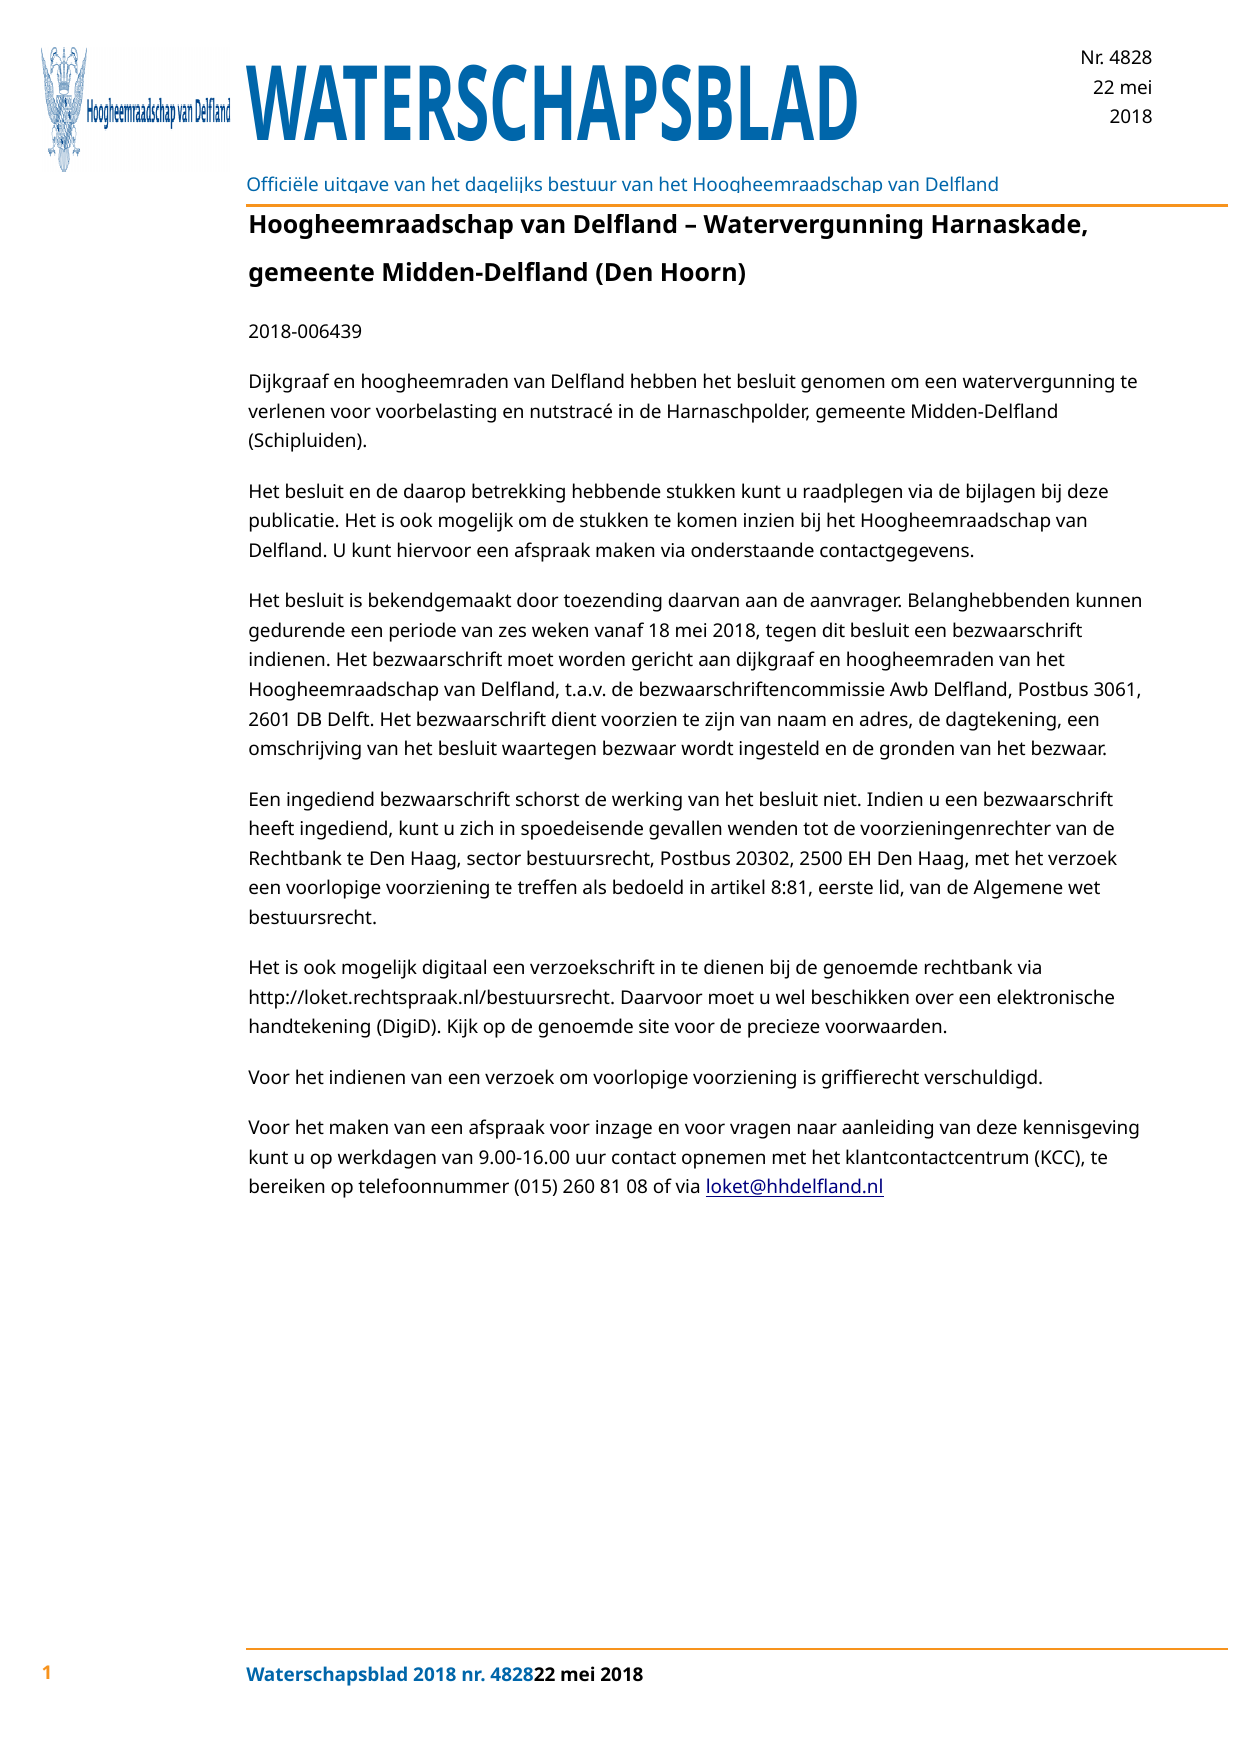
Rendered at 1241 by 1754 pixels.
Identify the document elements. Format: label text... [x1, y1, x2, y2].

text 2018-006439 [248, 318, 1152, 344]
text Voor het maken van een afspraak voor inzage en voor vragen naar aanleiding van deze kennisgeving kunt u op werkdagen van 9.00-16.00 uur contact opnemen met het klantcontactcentrum (KCC), te bereiken op telefoonnummer (015) 260 81 08 of via loket@hhdelfland.nl [248, 1114, 1152, 1199]
text Het is ook mogelijk digitaal een verzoekschrift in te dienen bij de genoemde rechtbank via http://loket.rechtspraak.nl/bestuursrecht. Daarvoor moet u wel beschikken over een elektronische handtekening (DigiD). Kijk op de genoemde site voor de precieze voorwaarden. [248, 954, 1152, 1039]
text Hoogheemraadschap van Delfland – Watervergunning Harnaskade, gemeente Midden-Delfland (Den Hoorn) [248, 207, 1152, 288]
text Een ingediend bezwaarschrift schorst de werking van het besluit niet. Indien u een bezwaarschrift heeft ingediend, kunt u zich in spoedeisende gevallen wenden tot de voorzieningenrechter van de Rechtbank te Den Haag, sector bestuursrecht, Postbus 20302, 2500 EH Den Haag, met het verzoek een voorlopige voorziening te treffen als bedoeld in artikel 8:81, eerste lid, van de Algemene wet bestuursrecht. [248, 786, 1152, 930]
picture [41, 47, 231, 172]
text Voor het indienen van een verzoek om voorlopige voorziening is griffierecht verschuldigd. [248, 1064, 1152, 1090]
text Dijkgraaf en hoogheemraden van Delfland hebben het besluit genomen om een watervergunning te verlenen voor voorbelasting en nutstracé in de Harnaschpolder, gemeente Midden-Delfland (Schipluiden). [248, 368, 1152, 453]
text Het besluit is bekendgemaakt door toezending daarvan aan de aanvrager. Belanghebbenden kunnen gedurende een periode van zes weken vanaf 18 mei 2018, tegen dit besluit een bezwaarschrift indienen. Het bezwaarschrift moet worden gericht aan dijkgraaf en hoogheemraden van het Hoogheemraadschap van Delfland, t.a.v. de bezwaarschriftencommissie Awb Delfland, Postbus 3061, 2601 DB Delft. Het bezwaarschrift dient voorzien te zijn van naam en adres, de dagtekening, een omschrijving van het besluit waartegen bezwaar wordt ingesteld en de gronden van het bezwaar. [248, 587, 1152, 761]
text Het besluit en de daarop betrekking hebbende stukken kunt u raadplegen via de bijlagen bij deze publicatie. Het is ook mogelijk om de stukken te komen inzien bij het Hoogheemraadschap van Delfland. U kunt hiervoor een afspraak maken via onderstaande contactgegevens. [248, 478, 1152, 563]
